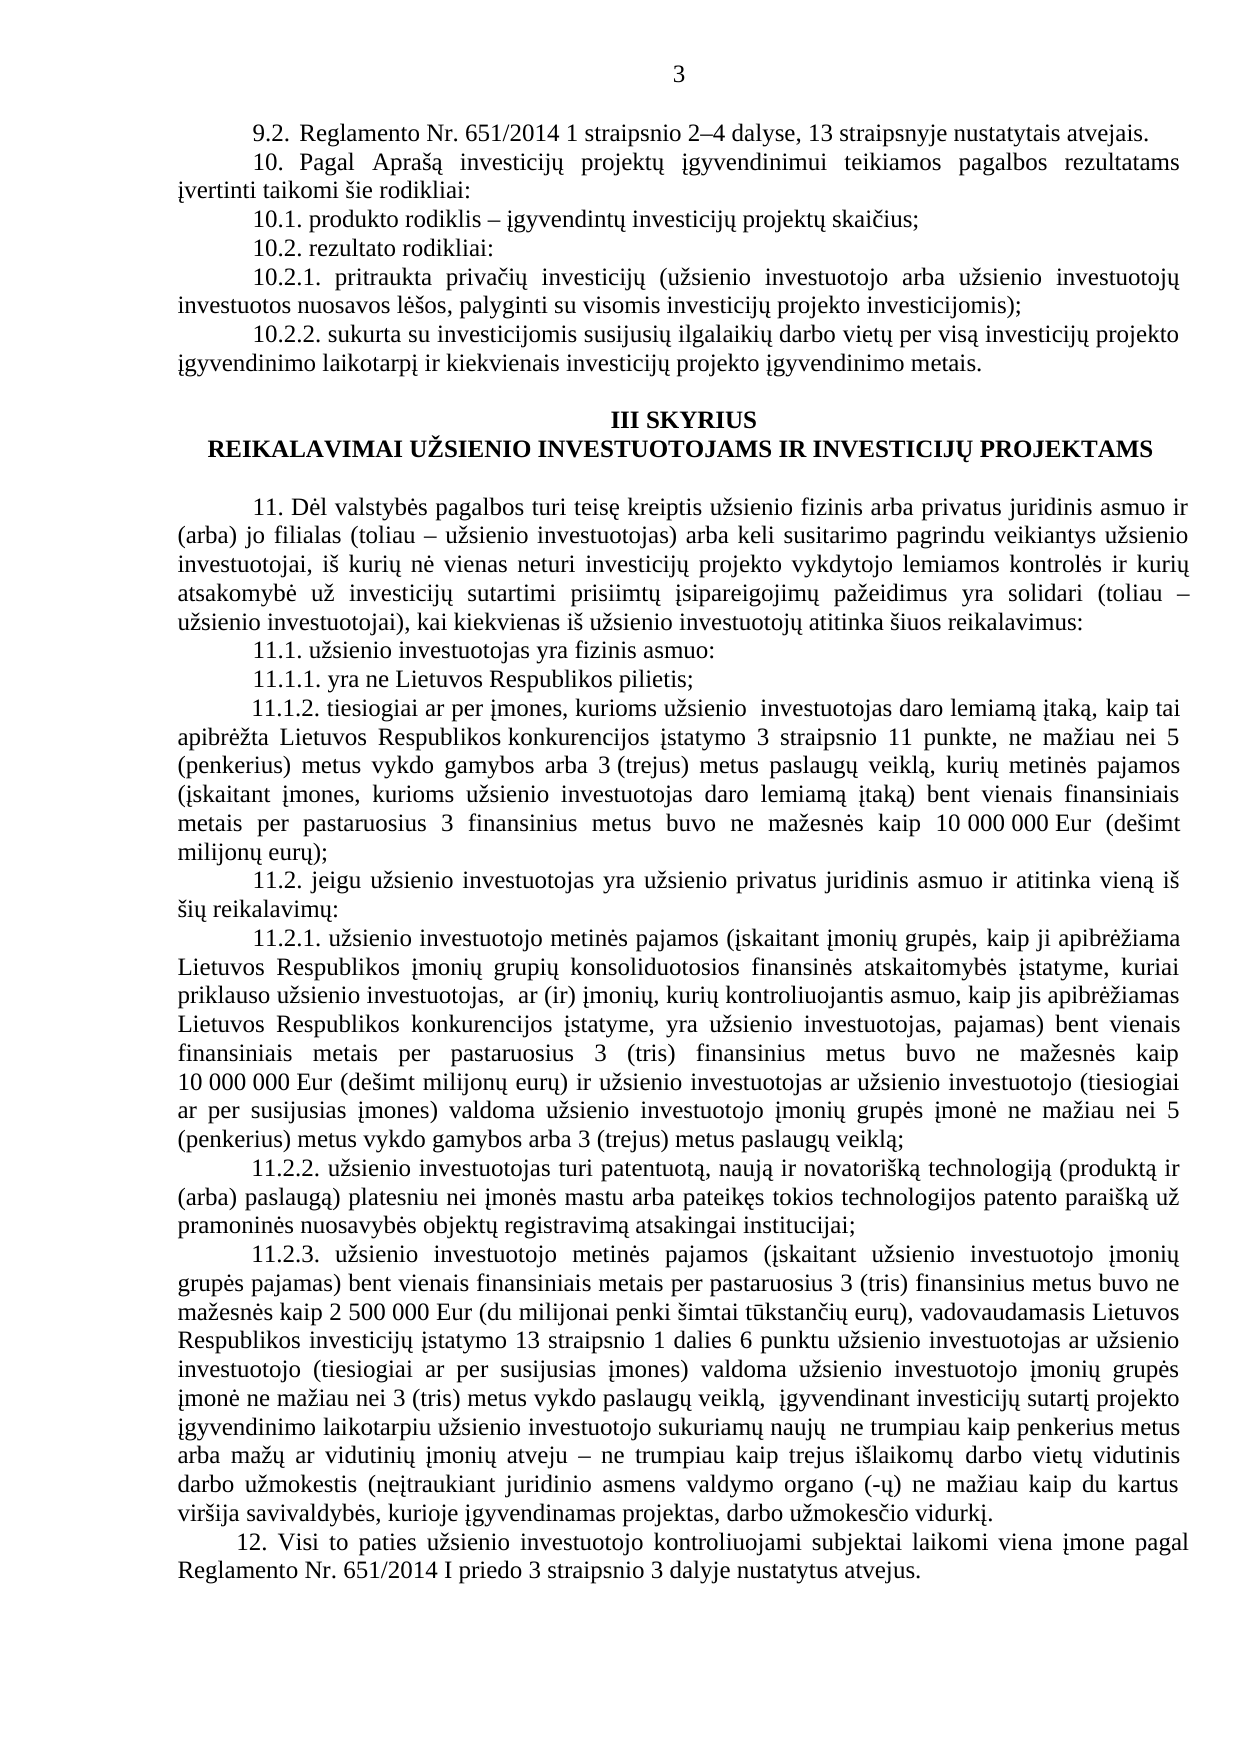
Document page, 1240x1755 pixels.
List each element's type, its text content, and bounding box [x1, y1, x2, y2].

text 11.1. užsienio investuotojas yra fizinis asmuo: [177, 636, 1181, 664]
text 11.1.2. tiesiogiai ar per įmones, kurioms užsienio investuotojas daro lemiamą įtaką, kaip tai apibrėžta Lietuvos Respublikos konkurencijos įstatymo 3 straipsnio 11 punkte, ne mažiau nei 5 (penkerius) metus vykdo gamybos arba 3 (trejus) metus paslaugų veiklą, kurių metinės pajamos (įskaitant įmones, kurioms užsienio investuotojas daro lemiamą įtaką) bent vienais finansiniais metais per pastaruosius 3 finansinius metus buvo ne mažesnės kaip 10 000 000 Eur (dešimt milijonų eurų); [177, 693, 1181, 866]
text 10. Pagal Aprašą investicijų projektų įgyvendinimui teikiamos pagalbos rezultatams įvertinti taikomi šie rodikliai: [177, 147, 1181, 204]
text 10.2.2. sukurta su investicijomis susijusių ilgalaikių darbo vietų per visą investicijų projekto įgyvendinimo laikotarpį ir kiekvienais investicijų projekto įgyvendinimo metais. [177, 319, 1181, 377]
text 9.2. Reglamento Nr. 651/2014 1 straipsnio 2–4 dalyse, 13 straipsnyje nustatytais atvejais. [177, 118, 1181, 147]
text III SKYRIUS [177, 406, 1190, 434]
text 11.2.3. užsienio investuotojo metinės pajamos (įskaitant užsienio investuotojo įmonių grupės pajamas) bent vienais finansiniais metais per pastaruosius 3 (tris) finansinius metus buvo ne mažesnės kaip 2 500 000 Eur (du milijonai penki šimtai tūkstančių eurų), vadovaudamasis Lietuvos Respublikos investicijų įstatymo 13 straipsnio 1 dalies 6 punktu užsienio investuotojas ar užsienio investuotojo (tiesiogiai ar per susijusias įmones) valdoma užsienio investuotojo įmonių grupės įmonė ne mažiau nei 3 (tris) metus vykdo paslaugų veiklą, įgyvendinant investicijų sutartį projekto įgyvendinimo laikotarpiu užsienio investuotojo sukuriamų naujų ne trumpiau kaip penkerius metus arba mažų ar vidutinių įmonių atveju – ne trumpiau kaip trejus išlaikomų darbo vietų vidutinis darbo užmokestis (neįtraukiant juridinio asmens valdymo organo (-ų) ne mažiau kaip du kartus viršija savivaldybės, kurioje įgyvendinamas projektas, darbo užmokesčio vidurkį. [177, 1239, 1181, 1527]
text 12. Visi to paties užsienio investuotojo kontroliuojami subjektai laikomi viena įmone pagal Reglamento Nr. 651/2014 I priedo 3 straipsnio 3 dalyje nustatytus atvejus. [177, 1527, 1190, 1584]
text 10.2. rezultato rodikliai: [177, 233, 1190, 262]
text 11.2.1. užsienio investuotojo metinės pajamos (įskaitant įmonių grupės, kaip ji apibrėžiama Lietuvos Respublikos įmonių grupių konsoliduotosios finansinės atskaitomybės įstatyme, kuriai priklauso užsienio investuotojas, ar (ir) įmonių, kurių kontroliuojantis asmuo, kaip jis apibrėžiamas Lietuvos Respublikos konkurencijos įstatyme, yra užsienio investuotojas, pajamas) bent vienais finansiniais metais per pastaruosius 3 (tris) finansinius metus buvo ne mažesnės kaip 10 000 000 Eur (dešimt milijonų eurų) ir užsienio investuotojas ar užsienio investuotojo (tiesiogiai ar per susijusias įmones) valdoma užsienio investuotojo įmonių grupės įmonė ne mažiau nei 5 (penkerius) metus vykdo gamybos arba 3 (trejus) metus paslaugų veiklą; [177, 923, 1181, 1153]
text REIKALAVIMAI UŽSIENIO INVESTUOTOJAMS IR INVESTICIJŲ PROJEKTAMS [177, 434, 1190, 463]
text 10.1. produkto rodiklis – įgyvendintų investicijų projektų skaičius; [177, 204, 1190, 233]
text 10.2.1. pritraukta privačių investicijų (užsienio investuotojo arba užsienio investuotojų investuotos nuosavos lėšos, palyginti su visomis investicijų projekto investicijomis); [177, 262, 1181, 319]
text 11.2.2. užsienio investuotojas turi patentuotą, naują ir novatorišką technologiją (produktą ir (arba) paslaugą) platesniu nei įmonės mastu arba pateikęs tokios technologijos patento paraišką už pramoninės nuosavybės objektų registravimą atsakingai institucijai; [177, 1153, 1181, 1239]
text 11.1.1. yra ne Lietuvos Respublikos pilietis; [177, 664, 1181, 693]
text 11. Dėl valstybės pagalbos turi teisę kreiptis užsienio fizinis arba privatus juridinis asmuo ir (arba) jo filialas (toliau – užsienio investuotojas) arba keli susitarimo pagrindu veikiantys užsienio investuotojai, iš kurių nė vienas neturi investicijų projekto vykdytojo lemiamos kontrolės ir kurių atsakomybė už investicijų sutartimi prisiimtų įsipareigojimų pažeidimus yra solidari (toliau – užsienio investuotojai), kai kiekvienas iš užsienio investuotojų atitinka šiuos reikalavimus: [177, 492, 1190, 636]
text 11.2. jeigu užsienio investuotojas yra užsienio privatus juridinis asmuo ir atitinka vieną iš šių reikalavimų: [177, 866, 1181, 923]
